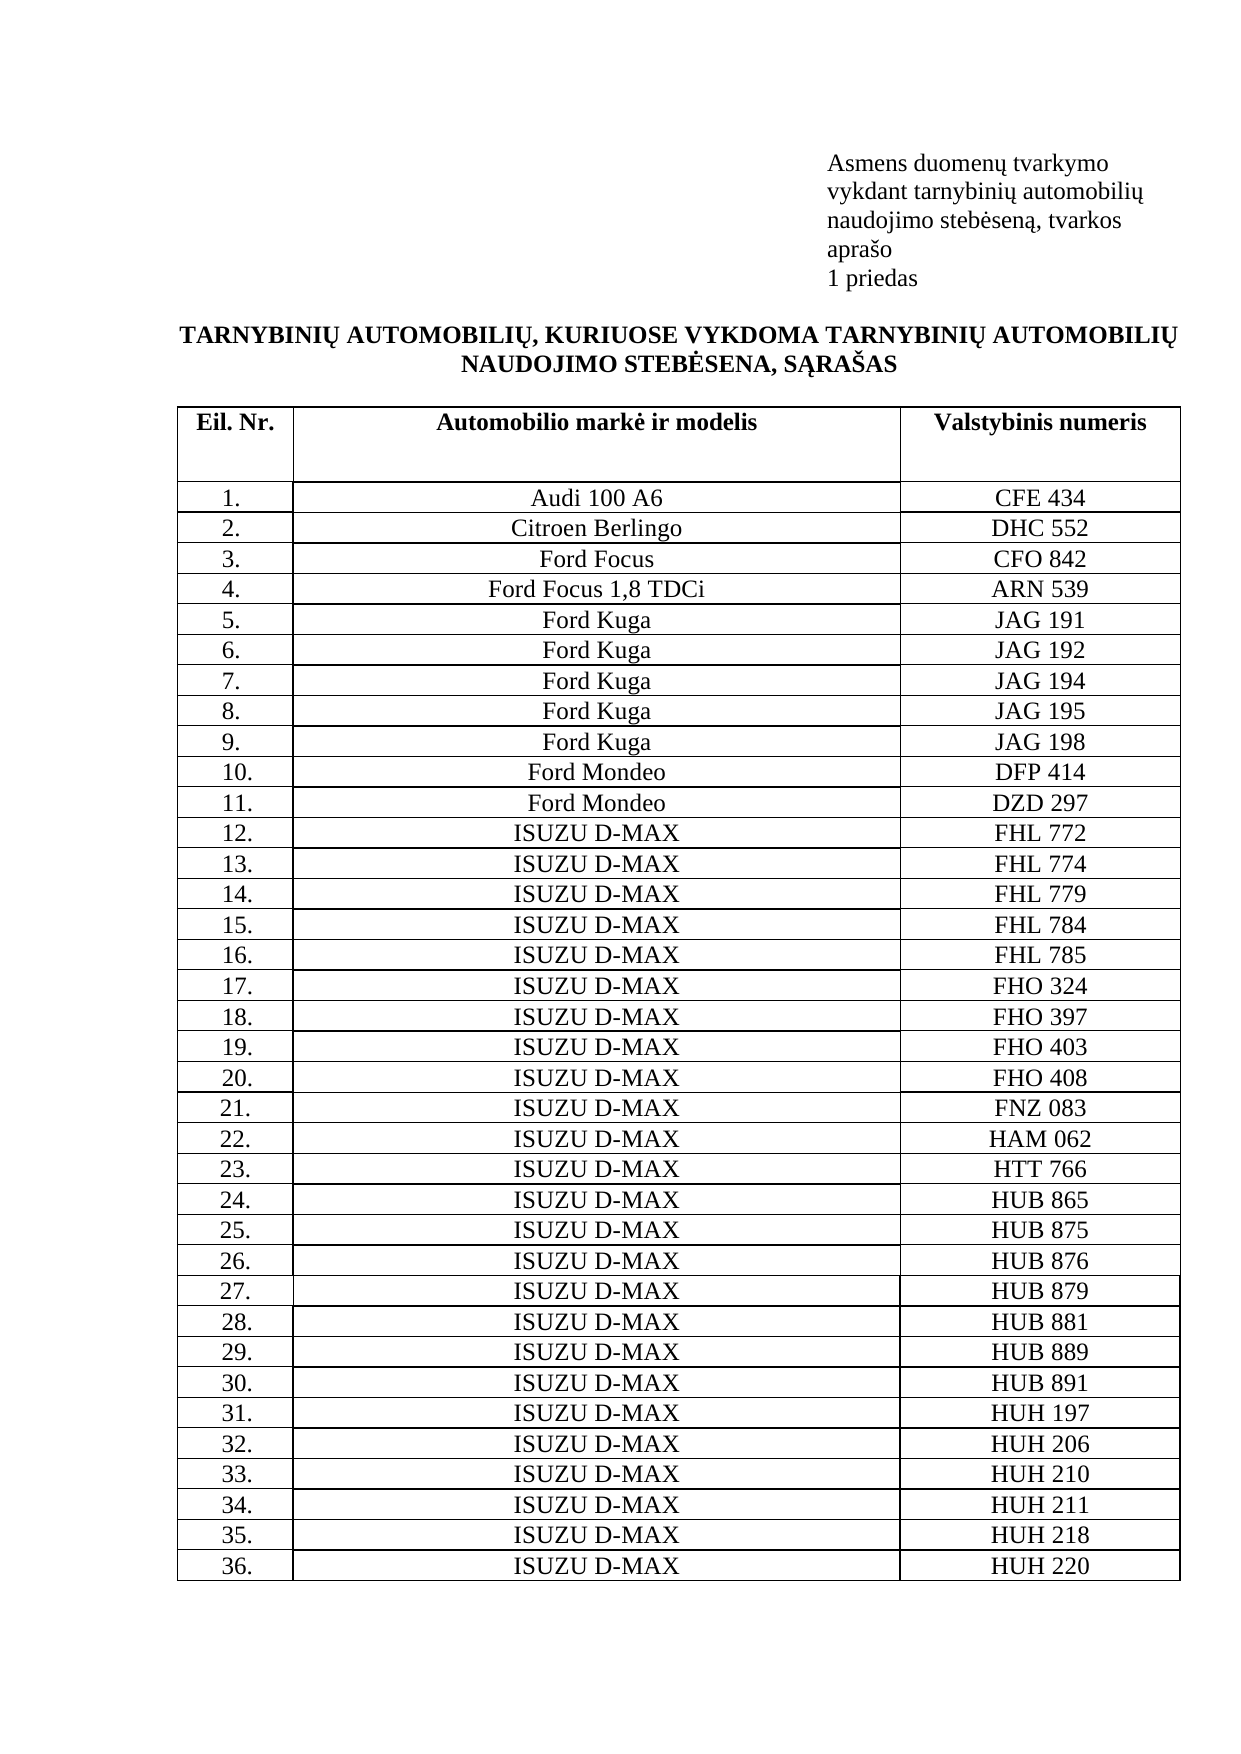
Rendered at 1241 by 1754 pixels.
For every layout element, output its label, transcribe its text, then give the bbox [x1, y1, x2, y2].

table_cell 30. [178, 1367, 292, 1397]
table_cell HUH 210 [901, 1459, 1179, 1488]
table_cell ISUZU D-MAX [294, 1154, 900, 1183]
table_cell JAG 195 [901, 696, 1180, 725]
table_cell 32. [178, 1428, 292, 1458]
table_cell ISUZU D-MAX [294, 1520, 899, 1549]
table_cell ISUZU D-MAX [294, 1276, 899, 1305]
table_cell Citroen Berlingo [294, 513, 900, 542]
table_cell FHO 403 [901, 1031, 1180, 1061]
table_header Automobilio markė ir modelis [294, 408, 900, 481]
table_cell ISUZU D-MAX [294, 1093, 900, 1122]
table_cell ISUZU D-MAX [294, 1215, 900, 1244]
text TARNYBINIŲ AUTOMOBILIŲ, KURIUOSE VYKDOMA TARNYBINIŲ AUTOMOBILIŲ NAUDOJIMO STEBĖSENA, SĄRAŠAS [177, 320, 1181, 378]
table_cell 1. [178, 482, 292, 511]
table_cell FHL 785 [901, 940, 1180, 969]
table_cell ISUZU D-MAX [294, 1368, 899, 1397]
table_cell 13. [178, 848, 292, 878]
table_cell 34. [178, 1489, 292, 1519]
table_cell Ford Focus 1,8 TDCi [294, 574, 900, 603]
table_cell 27. [178, 1276, 293, 1305]
table_cell FHO 408 [901, 1062, 1180, 1091]
table_cell 8. [178, 696, 292, 725]
table_cell 28. [178, 1306, 292, 1336]
text aprašo [827, 234, 1181, 263]
table_cell HUH 197 [901, 1398, 1179, 1427]
table_cell Ford Mondeo [294, 757, 900, 786]
table_cell JAG 192 [901, 635, 1180, 664]
table_cell 23. [178, 1154, 292, 1183]
table_cell DHC 552 [901, 513, 1180, 542]
table_cell 21. [178, 1093, 292, 1122]
table_cell 3. [178, 543, 292, 572]
table_cell ISUZU D-MAX [294, 1185, 900, 1213]
table_cell 35. [178, 1520, 292, 1549]
table_cell CFE 434 [901, 482, 1180, 511]
table_cell 4. [178, 574, 292, 603]
table_cell FHL 772 [901, 818, 1180, 847]
table_cell ISUZU D-MAX [294, 1246, 900, 1274]
table_cell 18. [178, 1001, 292, 1030]
table_cell HUB 876 [901, 1245, 1180, 1274]
table_cell HUH 218 [901, 1520, 1179, 1549]
table_cell 36. [178, 1550, 292, 1580]
table_cell 19. [178, 1031, 292, 1061]
table_cell ISUZU D-MAX [294, 971, 900, 1000]
table_cell Ford Kuga [294, 696, 900, 725]
table_cell JAG 191 [901, 604, 1180, 633]
table_cell 20. [178, 1062, 292, 1091]
table_cell FHL 779 [901, 879, 1180, 908]
table_cell HUH 220 [901, 1551, 1179, 1580]
table_cell HAM 062 [901, 1123, 1180, 1152]
table_cell ISUZU D-MAX [294, 1337, 899, 1366]
table_cell 22. [178, 1123, 292, 1152]
table_cell 10. [178, 757, 292, 786]
table_cell DFP 414 [901, 757, 1180, 786]
table_cell ISUZU D-MAX [294, 879, 900, 908]
table_cell Audi 100 A6 [294, 483, 900, 511]
table_cell 6. [178, 635, 292, 664]
table_cell HUB 881 [901, 1307, 1179, 1336]
text vykdant tarnybinių automobilių [827, 176, 1181, 205]
table_cell Ford Kuga [294, 727, 900, 756]
table_cell 11. [178, 787, 292, 817]
table_cell 25. [178, 1215, 292, 1244]
table_cell 9. [178, 726, 292, 756]
table_cell HUB 891 [901, 1368, 1179, 1397]
table_header Eil. Nr. [178, 408, 293, 481]
table_cell HUB 889 [901, 1337, 1179, 1366]
table_cell 2. [178, 513, 292, 542]
table_cell 7. [178, 665, 292, 694]
table_cell FHO 324 [901, 970, 1180, 1000]
table_cell Ford Kuga [294, 635, 900, 664]
table_cell FNZ 083 [901, 1093, 1180, 1122]
table_cell ARN 539 [901, 574, 1180, 603]
table_cell HUB 865 [901, 1184, 1180, 1213]
table_cell Ford Mondeo [294, 788, 900, 817]
table_cell ISUZU D-MAX [294, 910, 900, 939]
table_cell ISUZU D-MAX [294, 849, 900, 878]
table_cell Ford Focus [294, 544, 900, 572]
table_cell HUH 211 [901, 1490, 1179, 1519]
table_cell ISUZU D-MAX [294, 1001, 900, 1030]
table_cell DZD 297 [901, 787, 1180, 817]
table_cell ISUZU D-MAX [294, 1459, 899, 1488]
table_cell ISUZU D-MAX [294, 1551, 899, 1580]
table_cell ISUZU D-MAX [294, 1429, 899, 1458]
table_cell ISUZU D-MAX [294, 1032, 900, 1061]
table_cell HUB 875 [901, 1215, 1180, 1244]
table_cell 5. [178, 604, 292, 633]
table_cell ISUZU D-MAX [294, 1398, 899, 1427]
table_cell 31. [178, 1398, 292, 1427]
table_cell 29. [178, 1337, 292, 1366]
table_cell ISUZU D-MAX [294, 1062, 900, 1091]
table_cell FHL 784 [901, 909, 1180, 939]
table_cell Ford Kuga [294, 666, 900, 694]
table_cell 14. [178, 879, 292, 908]
table_cell ISUZU D-MAX [294, 1307, 899, 1336]
table_cell ISUZU D-MAX [294, 818, 900, 847]
table_cell Ford Kuga [294, 605, 900, 633]
table_cell 24. [178, 1184, 292, 1213]
text Asmens duomenų tvarkymo [827, 148, 1181, 176]
table_cell HUH 206 [901, 1429, 1179, 1458]
text 1 priedas [827, 263, 1181, 291]
table_cell JAG 198 [901, 726, 1180, 756]
table_cell JAG 194 [901, 665, 1180, 694]
text naudojimo stebėseną, tvarkos [827, 205, 1181, 234]
table_cell FHL 774 [901, 848, 1180, 878]
table_cell ISUZU D-MAX [294, 940, 900, 969]
table_cell HUB 879 [901, 1276, 1179, 1305]
table_cell 33. [178, 1459, 292, 1488]
table_cell FHO 397 [901, 1001, 1180, 1030]
table_cell 26. [178, 1245, 292, 1274]
table_cell 12. [178, 818, 292, 847]
table_cell ISUZU D-MAX [294, 1490, 899, 1519]
table_cell 15. [178, 909, 292, 939]
table_cell HTT 766 [901, 1154, 1180, 1183]
table_header Valstybinis numeris [901, 408, 1180, 481]
table_cell 16. [178, 940, 292, 969]
table_cell 17. [178, 970, 292, 1000]
table_cell ISUZU D-MAX [294, 1123, 900, 1152]
table_cell CFO 842 [901, 543, 1180, 572]
